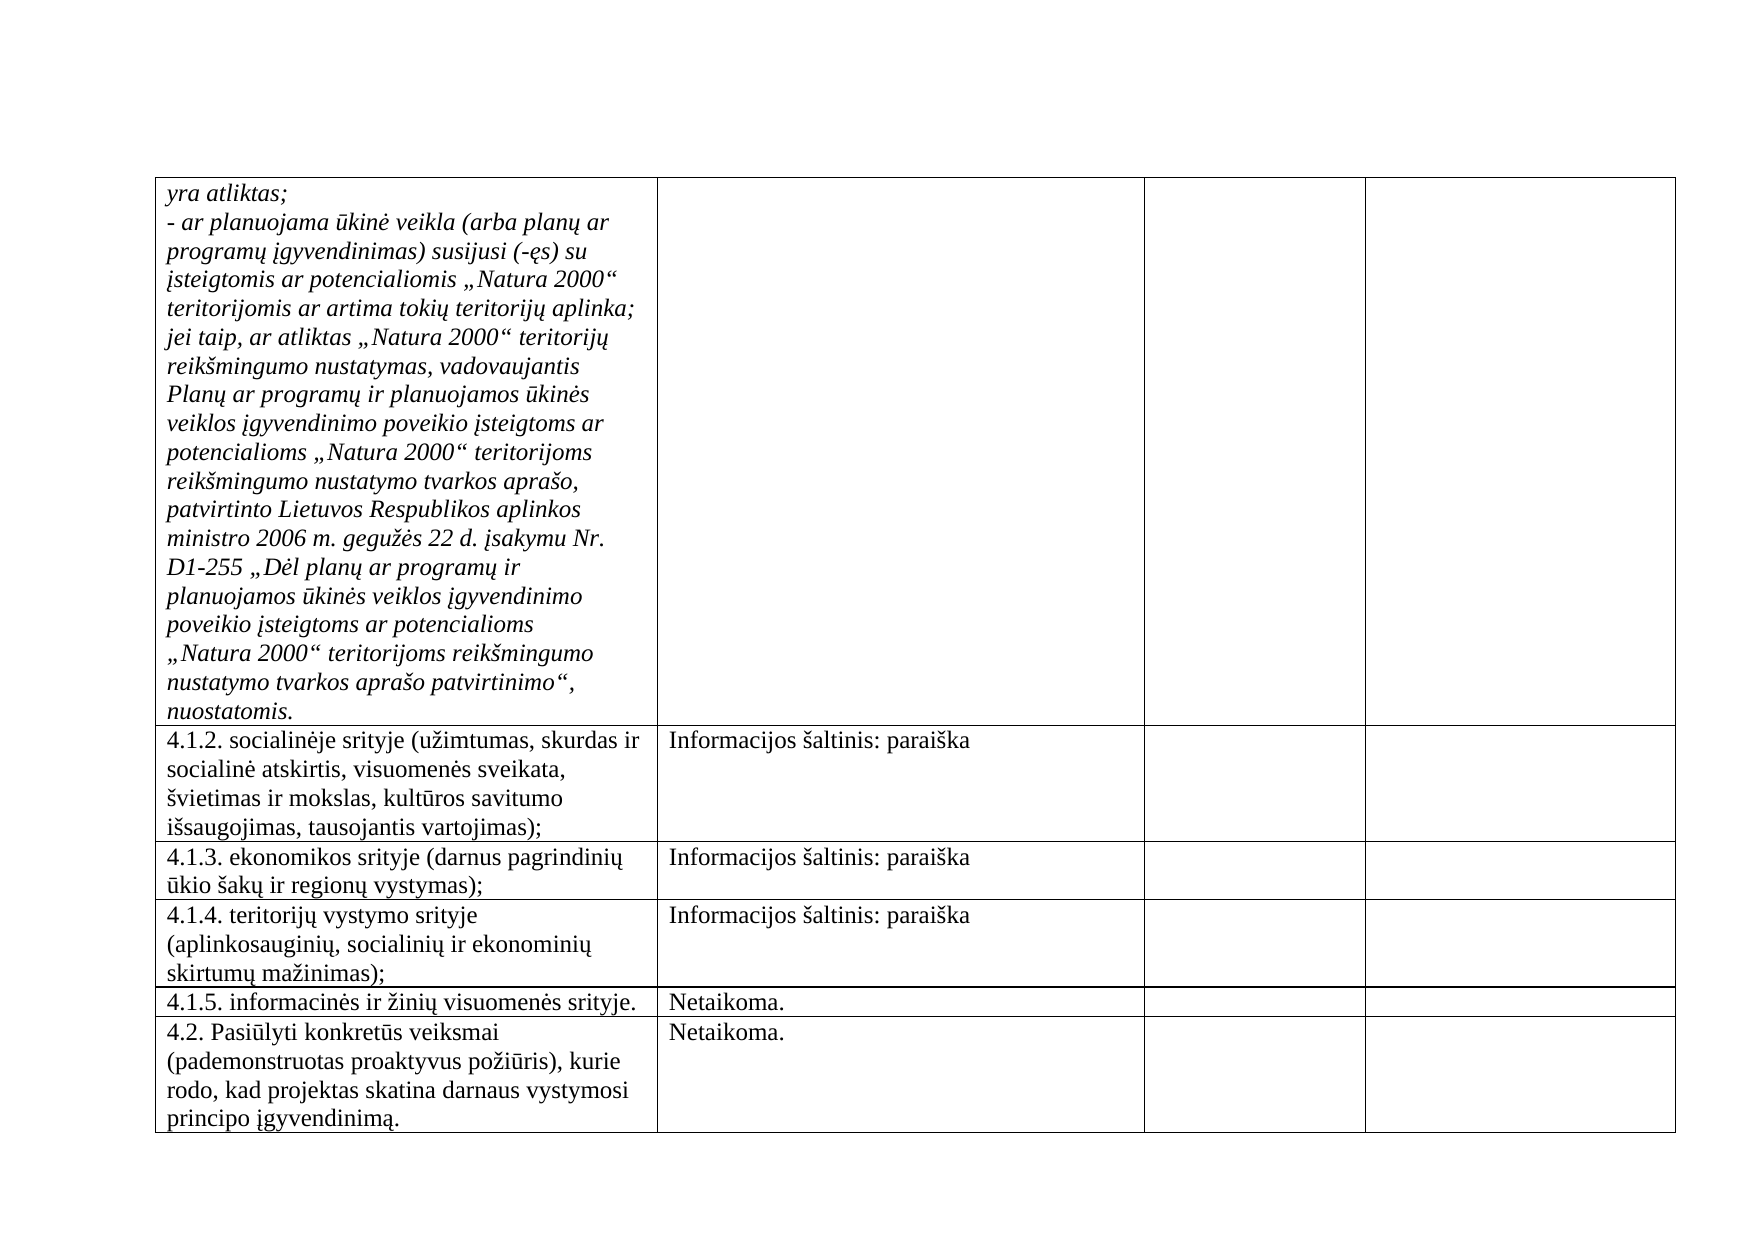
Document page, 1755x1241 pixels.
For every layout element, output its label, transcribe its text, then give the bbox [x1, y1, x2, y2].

table_cell 4.1.2. socialinėje srityje (užimtumas, skurdas ir socialinė atskirtis, visuomenės sveikata, švietimas ir mokslas, kultūros savitumo išsaugojimas, tausojantis vartojimas); [156, 726, 657, 841]
table_cell 4.1.3. ekonomikos srityje (darnus pagrindinių ūkio šakų ir regionų vystymas); [156, 842, 657, 899]
table_cell 4.2. Pasiūlyti konkretūs veiksmai (pademonstruotas proaktyvus požiūris), kurie rodo, kad projektas skatina darnaus vystymosi principo įgyvendinimą. [156, 1017, 657, 1132]
table_cell [1145, 178, 1365, 724]
table_cell Netaikoma. [658, 988, 1144, 1016]
table_cell [1366, 726, 1675, 841]
table_cell [1366, 900, 1675, 986]
table_cell [1145, 1017, 1365, 1132]
table_cell 4.1.4. teritorijų vystymo srityje (aplinkosauginių, socialinių ir ekonominių skirtumų mažinimas); [156, 900, 657, 986]
table_cell [1145, 842, 1365, 899]
table_cell Informacijos šaltinis: paraiška [658, 726, 1144, 841]
table_cell Informacijos šaltinis: paraiška [658, 900, 1144, 986]
table_cell Netaikoma. [658, 1017, 1144, 1132]
table_cell [1366, 178, 1675, 724]
table_cell [1145, 988, 1365, 1016]
table_cell [1145, 726, 1365, 841]
table_cell [658, 178, 1144, 724]
table_cell yra atliktas; - ar planuojama ūkinė veikla (arba planų ar programų įgyvendinimas) susijusi (-ęs) su įsteigtomis ar potencialiomis „Natura 2000“ teritorijomis ar artima tokių teritorijų aplinka; jei taip, ar atliktas „Natura 2000“ teritorijų reikšmingumo nustatymas, vadovaujantis Planų ar programų ir planuojamos ūkinės veiklos įgyvendinimo poveikio įsteigtoms ar potencialioms „Natura 2000“ teritorijoms reikšmingumo nustatymo tvarkos aprašo, patvirtinto Lietuvos Respublikos aplinkos ministro 2006 m. gegužės 22 d. įsakymu Nr. D1-255 „Dėl planų ar programų ir planuojamos ūkinės veiklos įgyvendinimo poveikio įsteigtoms ar potencialioms „Natura 2000“ teritorijoms reikšmingumo nustatymo tvarkos aprašo patvirtinimo“, nuostatomis. [156, 178, 657, 724]
table_cell 4.1.5. informacinės ir žinių visuomenės srityje. [156, 988, 657, 1016]
table_cell [1366, 842, 1675, 899]
table_cell [1366, 988, 1675, 1016]
table_cell [1366, 1017, 1675, 1132]
table_cell Informacijos šaltinis: paraiška [658, 842, 1144, 899]
table_cell [1145, 900, 1365, 986]
